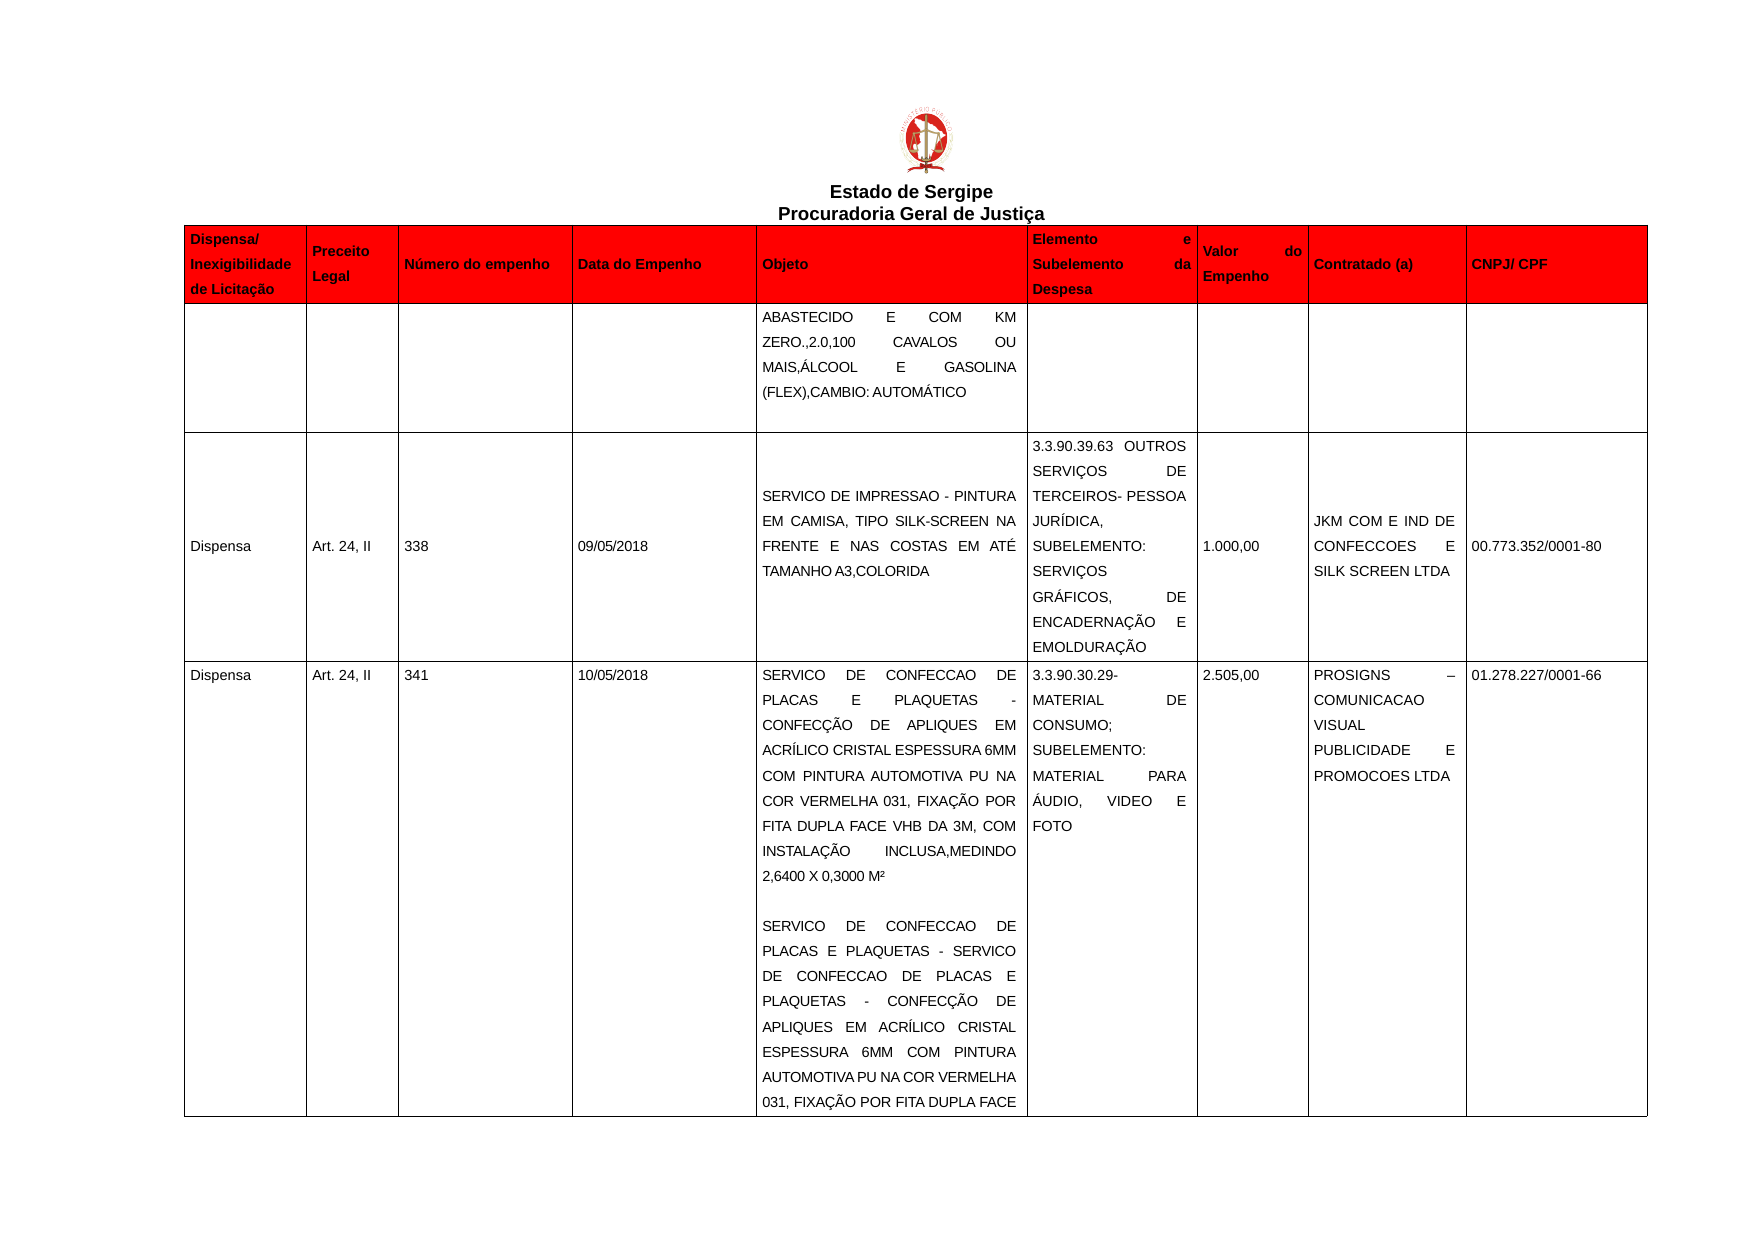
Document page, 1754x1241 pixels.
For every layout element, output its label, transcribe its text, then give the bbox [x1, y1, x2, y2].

table_header Preceito Legal [307, 226, 398, 303]
table_cell [399, 304, 572, 432]
table_cell [573, 304, 756, 432]
table_cell 01.278.227/0001-66 [1467, 662, 1647, 1116]
table_cell SERVICO DE CONFECCAO DE PLACAS E PLAQUETAS - CONFECÇÃO DE APLIQUES EM ACRÍLICO CRISTAL ESPESSURA 6MM COM PINTURA AUTOMOTIVA PU NA COR VERMELHA 031, FIXAÇÃO POR FITA DUPLA FACE VHB DA 3M, COM INSTALAÇÃO INCLUSA,MEDINDO 2,6400 X 0,3000 M² SERVICO DE CONFECCAO DE PLACAS E PLAQUETAS - SERVICO DE CONFECCAO DE PLACAS E PLAQUETAS - CONFECÇÃO DE APLIQUES EM ACRÍLICO CRISTAL ESPESSURA 6MM COM PINTURA AUTOMOTIVA PU NA COR VERMELHA 031, FIXAÇÃO POR FITA DUPLA FACE [757, 662, 1027, 1116]
table_cell 2.505,00 [1198, 662, 1308, 1116]
table_cell JKM COM E IND DE CONFECCOES E SILK SCREEN LTDA [1309, 433, 1466, 661]
table_cell Dispensa [185, 662, 306, 1116]
table_cell Art. 24, II [307, 433, 398, 661]
table_cell [1198, 304, 1308, 432]
table_cell [185, 304, 306, 432]
table_cell 10/05/2018 [573, 662, 756, 1116]
table_cell 3.3.90.30.29-MATERIAL DE CONSUMO; SUBELEMENTO: MATERIAL PARA ÁUDIO, VIDEO E FOTO [1028, 662, 1197, 1116]
table_cell 3.3.90.39.63 OUTROS SERVIÇOS DE TERCEIROS- PESSOA JURÍDICA, SUBELEMENTO: SERVIÇOS GRÁFICOS, DE ENCADERNAÇÃO E EMOLDURAÇÃO [1028, 433, 1197, 661]
table_cell SERVICO DE IMPRESSAO - PINTURA EM CAMISA, TIPO SILK-SCREEN NA FRENTE E NAS COSTAS EM ATÉ TAMANHO A3,COLORIDA [757, 433, 1027, 661]
table_header Objeto [757, 226, 1027, 303]
table_cell [1467, 304, 1647, 432]
table_cell 341 [399, 662, 572, 1116]
table_cell [307, 304, 398, 432]
table_header Data do Empenho [573, 226, 756, 303]
table_cell [1309, 304, 1466, 432]
table_header Valor do Empenho [1198, 226, 1308, 303]
table_cell ABASTECIDO E COM KM ZERO.,2.0,100 CAVALOS OU MAIS,ÁLCOOL E GASOLINA (FLEX),CAMBIO: AUTOMÁTICO [757, 304, 1027, 432]
table_cell Dispensa [185, 433, 306, 661]
table_cell Art. 24, II [307, 662, 398, 1116]
table_header Elemento e Subelemento da Despesa [1028, 226, 1197, 303]
table_cell 09/05/2018 [573, 433, 756, 661]
table_header Dispensa/Inexigibilidade de Licitação [185, 226, 306, 303]
table_header Número do empenho [399, 226, 572, 303]
table_cell [1028, 304, 1197, 432]
table_cell PROSIGNS – COMUNICACAO VISUAL PUBLICIDADE E PROMOCOES LTDA [1309, 662, 1466, 1116]
table_header Contratado (a) [1309, 226, 1466, 303]
table_cell 338 [399, 433, 572, 661]
table_header CNPJ/ CPF [1467, 226, 1647, 303]
table_cell 1.000,00 [1198, 433, 1308, 661]
table_cell 00.773.352/0001-80 [1467, 433, 1647, 661]
